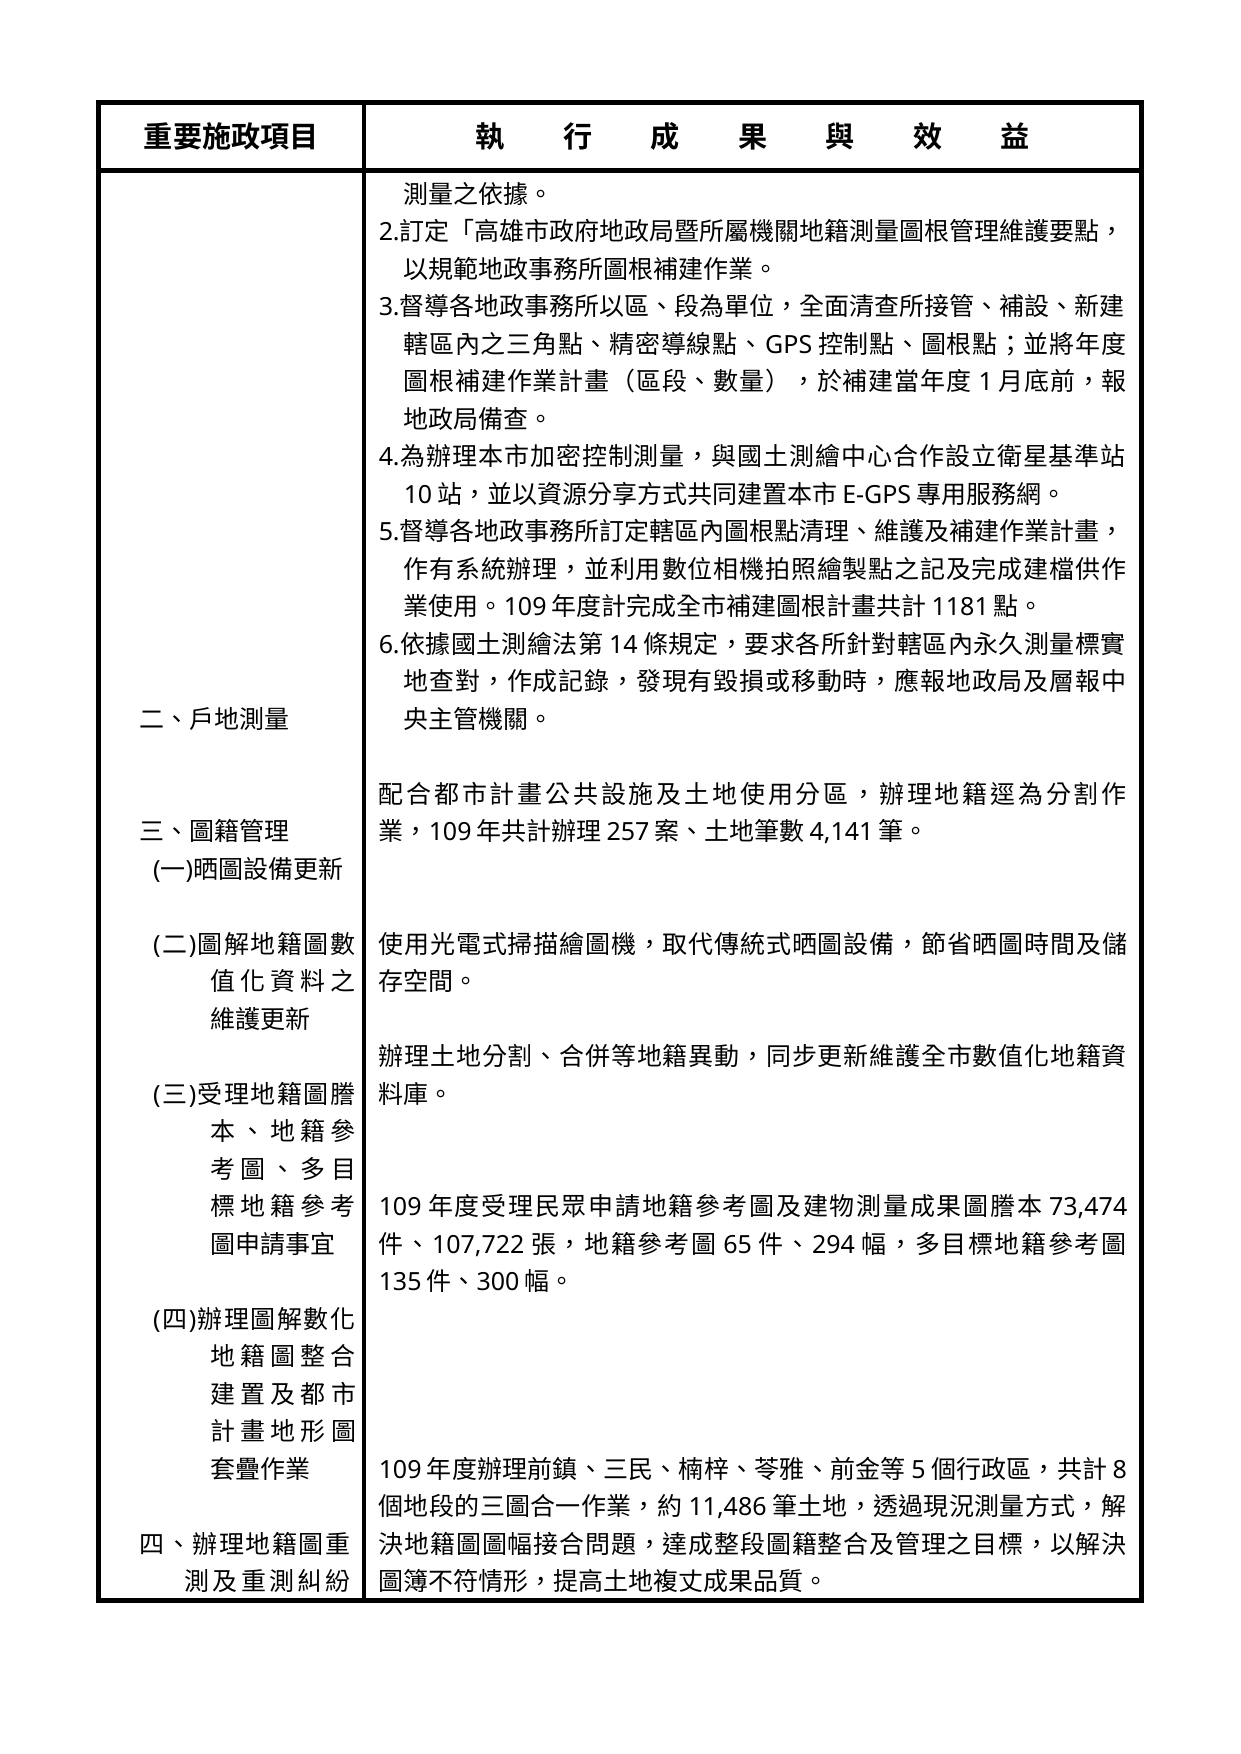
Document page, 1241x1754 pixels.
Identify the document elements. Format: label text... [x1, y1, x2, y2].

table_header 執 行 成 果 與 效 益 [366, 105, 1139, 168]
table_header 重要施政項目 [101, 105, 362, 168]
table_cell 測量之依據。 2.訂定「高雄市政府地政局暨所屬機關地籍測量圖根管理維護要點，以規範地政事務所圖根補建作業。 3.督導各地政事務所以區、段為單位，全面清查所接管、補設、新建轄區內之三角點、精密導線點、GPS控制點、圖根點；並將年度圖根補建作業計畫（區段、數量），於補建當年度1月底前，報地政局備查。 4.為辦理本市加密控制測量，與國土測繪中心合作設立衛星基準站10站，並以資源分享方式共同建置本市E-GPS專用服務網。 5.督導各地政事務所訂定轄區內圖根點清理、維護及補建作業計畫，作有系統辦理，並利用數位相機拍照繪製點之記及完成建檔供作業使用。109年度計完成全市補建圖根計畫共計1181點。 6.依據國土測繪法第14條規定，要求各所針對轄區內永久測量標實地查對，作成記錄，發現有毀損或移動時，應報地政局及層報中央主管機關。 配合都市計畫公共設施及土地使用分區，辦理地籍逕為分割作業，109年共計辦理257案、土地筆數4,141筆。 使用光電式掃描繪圖機，取代傳統式晒圖設備，節省晒圖時間及儲存空間。 辦理土地分割、合併等地籍異動，同步更新維護全市數值化地籍資料庫。 109年度受理民眾申請地籍參考圖及建物測量成果圖謄本73,474件、107,722張，地籍參考圖65件、294幅，多目標地籍參考圖135件、300幅。 109年度辦理前鎮、三民、楠梓、苓雅、前金等5個行政區，共計8個地段的三圖合一作業，約11,486筆土地，透過現況測量方式，解決地籍圖圖幅接合問題，達成整段圖籍整合及管理之目標，以解決圖簿不符情形，提高土地複丈成果品質。 [366, 173, 1139, 1598]
table_cell 二、戶地測量 三、圖籍管理 (一)晒圖設備更新 (二)圖解地籍圖數值化資料之維護更新 (三)受理地籍圖謄本、地籍參考圖、多目標地籍參考圖申請事宜 (四)辦理圖解數化地籍圖整合建置及都市計畫地形圖套疊作業 四、辦理地籍圖重測及重測糾紛 [101, 173, 362, 1598]
